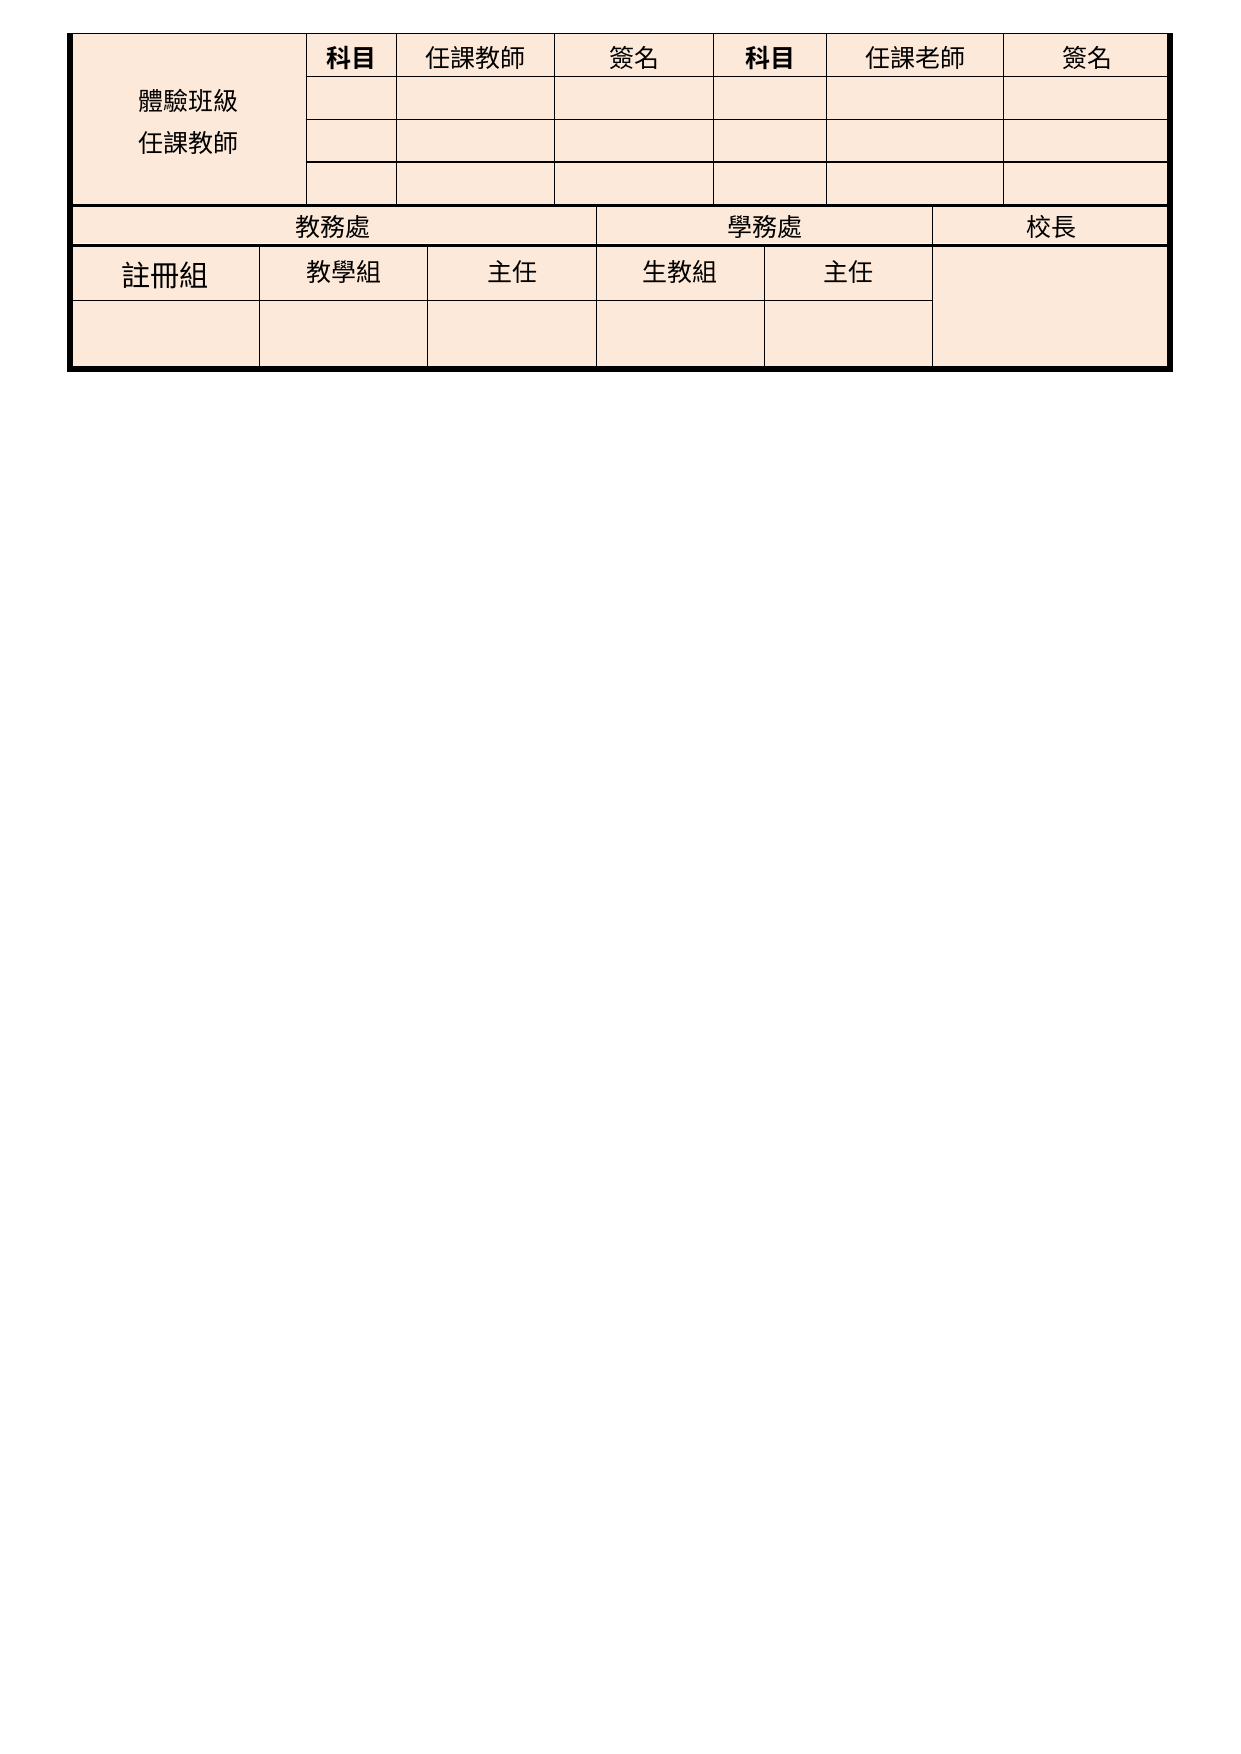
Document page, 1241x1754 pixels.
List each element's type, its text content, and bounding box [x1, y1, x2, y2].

table_cell [555, 77, 713, 119]
table_cell 科目 [307, 34, 396, 76]
table_cell [307, 77, 396, 119]
table_cell [307, 163, 396, 204]
table_cell [597, 301, 764, 366]
table_cell [1004, 77, 1167, 119]
table_cell 主任 [765, 247, 932, 300]
table_cell 體驗班級 任課教師 [73, 34, 306, 204]
table_cell [933, 247, 1167, 366]
table_cell 任課老師 [827, 34, 1003, 76]
table_cell [1004, 120, 1167, 161]
table_cell [827, 120, 1003, 161]
table_cell [714, 77, 826, 119]
table_cell [555, 120, 713, 161]
table_cell [827, 163, 1003, 204]
table_cell [397, 163, 554, 204]
table_cell [307, 120, 396, 161]
table_cell 主任 [428, 247, 596, 300]
table_cell [428, 301, 596, 366]
table_cell 學務處 [597, 207, 932, 243]
table_cell [714, 120, 826, 161]
table_cell 生教組 [597, 247, 764, 300]
table_cell [397, 77, 554, 119]
table_cell [555, 163, 713, 204]
table_cell [827, 77, 1003, 119]
table_cell 簽名 [1004, 34, 1167, 76]
table_cell [1004, 163, 1167, 204]
table_cell [260, 301, 427, 366]
table_cell [397, 120, 554, 161]
table_cell [714, 163, 826, 204]
table_cell 簽名 [555, 34, 713, 76]
table_cell 校長 [933, 207, 1167, 243]
table_cell [765, 301, 932, 366]
table_cell 科目 [714, 34, 826, 76]
table_cell 註冊組 [73, 247, 259, 300]
table_cell 教務處 [73, 207, 596, 243]
table_cell 教學組 [260, 247, 427, 300]
table_cell 任課教師 [397, 34, 554, 76]
table_cell [73, 301, 259, 366]
